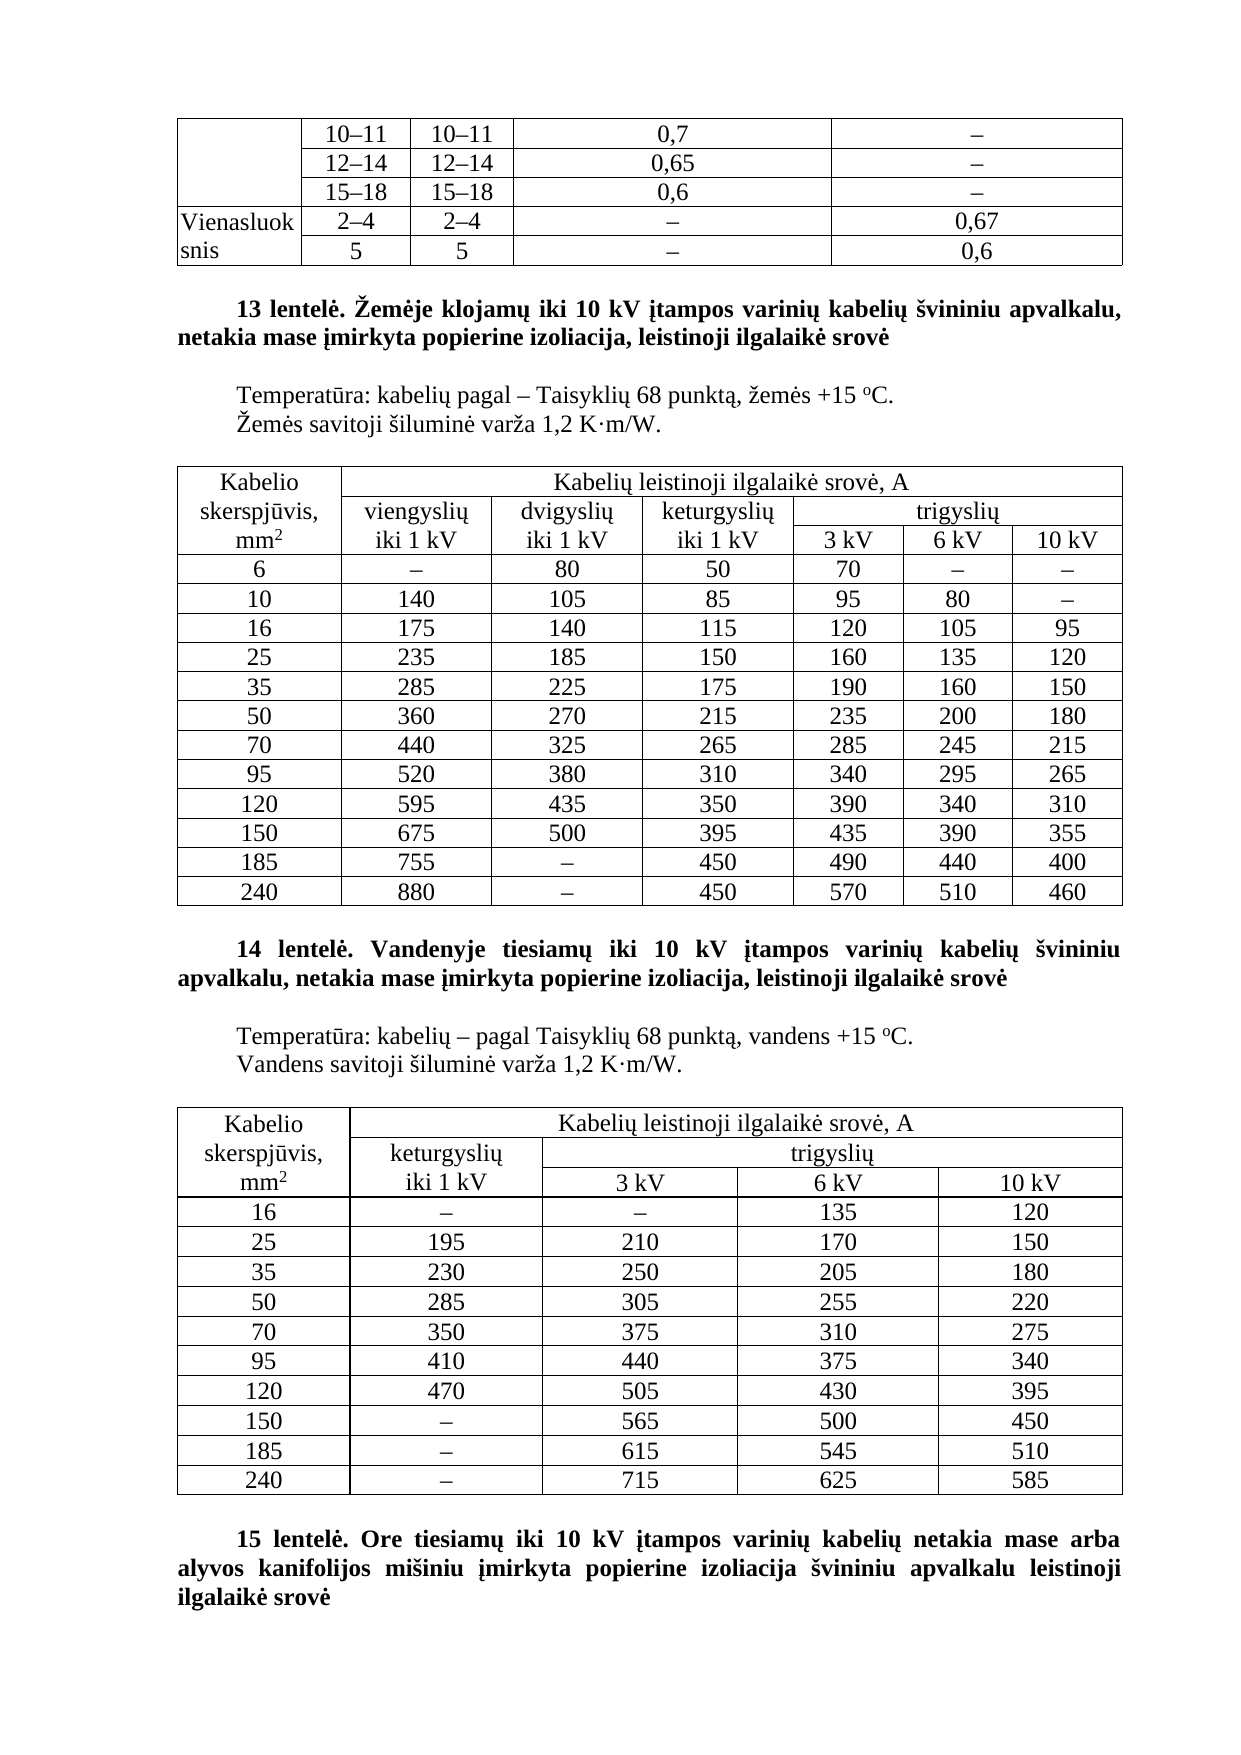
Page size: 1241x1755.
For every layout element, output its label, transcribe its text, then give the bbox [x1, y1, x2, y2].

table_cell 5 [302, 236, 410, 264]
table_cell 250 [543, 1257, 737, 1286]
table_cell 395 [939, 1376, 1122, 1405]
table_cell 230 [351, 1257, 542, 1286]
text Temperatūra: kabelių pagal – Taisyklių 68 punktą, žemės +15 oC. [177, 380, 1122, 409]
table_cell 310 [1013, 789, 1122, 817]
table_cell 510 [939, 1436, 1122, 1464]
table_cell 255 [738, 1287, 938, 1316]
table_cell 120 [794, 614, 903, 642]
table_cell 35 [178, 1257, 349, 1286]
table_cell 400 [1013, 848, 1122, 876]
table_header Kabelio skerspjūvis, mm2 [178, 467, 341, 554]
table_cell 115 [643, 614, 793, 642]
table_header Kabelio skerspjūvis, mm2 [178, 1108, 349, 1196]
table_cell 180 [939, 1257, 1122, 1286]
table_cell 15–18 [411, 178, 513, 206]
table_header Kabelių leistinoji ilgalaikė srovė, A [342, 467, 1122, 496]
table_cell 440 [904, 848, 1012, 876]
table_cell 510 [904, 877, 1012, 905]
table_cell 3 kV [543, 1168, 737, 1196]
table_cell 490 [794, 848, 903, 876]
table_cell 435 [794, 819, 903, 847]
table_cell 245 [904, 731, 1012, 759]
table_cell 350 [351, 1317, 542, 1345]
table_cell 215 [643, 701, 793, 730]
table_cell 305 [543, 1287, 737, 1316]
table_cell 85 [643, 584, 793, 613]
table_cell [178, 119, 301, 206]
table_cell 12–14 [302, 149, 410, 177]
table_cell 570 [794, 877, 903, 905]
table_cell 10–11 [302, 119, 410, 147]
table_cell 70 [178, 731, 341, 759]
table_cell 375 [543, 1317, 737, 1345]
table_cell 310 [738, 1317, 938, 1345]
table_cell 460 [1013, 877, 1122, 905]
table_cell 450 [643, 877, 793, 905]
table_cell 390 [794, 789, 903, 817]
table_cell 505 [543, 1376, 737, 1405]
table_cell 10 kV [1013, 526, 1122, 554]
table_cell 235 [794, 701, 903, 730]
table_cell 880 [342, 877, 491, 905]
table_cell 200 [904, 701, 1012, 730]
table_cell 595 [342, 789, 491, 817]
table_cell keturgyslių iki 1 kV [351, 1138, 542, 1196]
table_cell – [832, 178, 1122, 206]
table_cell 95 [794, 584, 903, 613]
table_cell 50 [178, 1287, 349, 1316]
table_cell 16 [178, 1198, 349, 1226]
table_cell – [1013, 584, 1122, 613]
table_cell 190 [794, 672, 903, 700]
table_cell 240 [178, 1466, 349, 1494]
table_cell 0,7 [514, 119, 831, 147]
table_cell 285 [342, 672, 491, 700]
table_cell 80 [904, 584, 1012, 613]
table_cell 120 [939, 1198, 1122, 1226]
table_cell 25 [178, 643, 341, 671]
table_cell trigyslių [543, 1138, 1122, 1167]
table_cell Vienasluoksnis [178, 207, 301, 264]
table_cell 80 [492, 555, 642, 583]
table_cell 50 [643, 555, 793, 583]
table_cell – [832, 119, 1122, 147]
table_cell 390 [904, 819, 1012, 847]
table_cell 70 [794, 555, 903, 583]
table_cell 435 [492, 789, 642, 817]
table_cell 625 [738, 1466, 938, 1494]
table_cell 205 [738, 1257, 938, 1286]
table_cell 240 [178, 877, 341, 905]
table_cell 450 [643, 848, 793, 876]
table_cell – [492, 848, 642, 876]
table_cell 95 [1013, 614, 1122, 642]
table_cell 35 [178, 672, 341, 700]
table_cell 95 [178, 760, 341, 788]
table_cell 180 [1013, 701, 1122, 730]
text 15 lentelė. Ore tiesiamų iki 10 kV įtampos varinių kabelių netakia mase arba alyvos kanifolijos mišiniu įmirkyta popierine izoliacija švininiu apvalkalu leistinoji ilgalaikė srovė [177, 1524, 1122, 1610]
table_cell 755 [342, 848, 491, 876]
table_cell 430 [738, 1376, 938, 1405]
text Temperatūra: kabelių – pagal Taisyklių 68 punktą, vandens +15 oC. [177, 1021, 1122, 1049]
table_cell 285 [351, 1287, 542, 1316]
table_cell 2–4 [302, 207, 410, 235]
table_cell 150 [178, 819, 341, 847]
table_cell 410 [351, 1346, 542, 1375]
table_cell 6 [178, 555, 341, 583]
table_cell 70 [178, 1317, 349, 1345]
table_cell 185 [178, 848, 341, 876]
text 14 lentelė. Vandenyje tiesiamų iki 10 kV įtampos varinių kabelių švininiu apvalkalu, netakia mase įmirkyta popierine izoliacija, leistinoji ilgalaikė srovė [177, 934, 1122, 992]
table_cell 15–18 [302, 178, 410, 206]
table_cell 545 [738, 1436, 938, 1464]
table_cell 0,6 [832, 236, 1122, 264]
table_cell 135 [738, 1198, 938, 1226]
table_cell 120 [178, 789, 341, 817]
table_cell 360 [342, 701, 491, 730]
table_cell dvigyslių iki 1 kV [492, 497, 642, 554]
table_cell 185 [492, 643, 642, 671]
table_cell 150 [643, 643, 793, 671]
table_cell 715 [543, 1466, 737, 1494]
text Žemės savitoji šiluminė varža 1,2 K·m/W. [177, 409, 1122, 437]
table_cell keturgyslių iki 1 kV [643, 497, 793, 554]
table_cell 265 [643, 731, 793, 759]
table_cell 175 [342, 614, 491, 642]
table_cell 565 [543, 1406, 737, 1435]
table_cell 185 [178, 1436, 349, 1464]
table_cell 270 [492, 701, 642, 730]
table_cell 325 [492, 731, 642, 759]
table_cell 95 [178, 1346, 349, 1375]
table_cell 195 [351, 1227, 542, 1256]
table_cell 150 [178, 1406, 349, 1435]
table_cell 105 [492, 584, 642, 613]
table_cell 175 [643, 672, 793, 700]
table_cell trigyslių [794, 497, 1122, 525]
table_cell – [832, 149, 1122, 177]
table_cell 170 [738, 1227, 938, 1256]
table_cell 340 [794, 760, 903, 788]
table_cell 140 [492, 614, 642, 642]
table_cell – [514, 207, 831, 235]
table_cell 225 [492, 672, 642, 700]
table_cell 585 [939, 1466, 1122, 1494]
table_cell 285 [794, 731, 903, 759]
table_cell – [351, 1436, 542, 1464]
table_cell 340 [939, 1346, 1122, 1375]
table_cell 500 [738, 1406, 938, 1435]
table_cell 25 [178, 1227, 349, 1256]
table_cell 0,67 [832, 207, 1122, 235]
table_cell 500 [492, 819, 642, 847]
table_cell 450 [939, 1406, 1122, 1435]
table_cell 150 [1013, 672, 1122, 700]
table_cell – [342, 555, 491, 583]
table_cell 275 [939, 1317, 1122, 1345]
table_cell 12–14 [411, 149, 513, 177]
table_cell 395 [643, 819, 793, 847]
table_cell 265 [1013, 760, 1122, 788]
table_cell – [351, 1406, 542, 1435]
table_cell viengyslių iki 1 kV [342, 497, 491, 554]
table_cell – [351, 1198, 542, 1226]
table_cell 135 [904, 643, 1012, 671]
table_cell 10 kV [939, 1168, 1122, 1196]
table_cell 675 [342, 819, 491, 847]
table_cell 470 [351, 1376, 542, 1405]
table_cell 440 [543, 1346, 737, 1375]
table_cell 210 [543, 1227, 737, 1256]
table_cell 220 [939, 1287, 1122, 1316]
table_cell 5 [411, 236, 513, 264]
table_cell 6 kV [904, 526, 1012, 554]
table_header Kabelių leistinoji ilgalaikė srovė, A [351, 1108, 1122, 1137]
text Vandens savitoji šiluminė varža 1,2 K·m/W. [177, 1049, 1122, 1078]
table_cell 310 [643, 760, 793, 788]
table_cell 3 kV [794, 526, 903, 554]
table_cell – [351, 1466, 542, 1494]
table_cell – [492, 877, 642, 905]
table_cell 380 [492, 760, 642, 788]
table_cell 0,65 [514, 149, 831, 177]
table_cell 520 [342, 760, 491, 788]
table_cell 355 [1013, 819, 1122, 847]
table_cell 120 [178, 1376, 349, 1405]
table_cell 50 [178, 701, 341, 730]
table_cell 16 [178, 614, 341, 642]
table_cell 6 kV [738, 1168, 938, 1196]
table_cell 105 [904, 614, 1012, 642]
table_cell 215 [1013, 731, 1122, 759]
table_cell – [904, 555, 1012, 583]
text 13 lentelė. Žemėje klojamų iki 10 kV įtampos varinių kabelių švininiu apvalkalu, netakia mase įmirkyta popierine izoliacija, leistinoji ilgalaikė srovė [177, 294, 1122, 351]
table_cell 350 [643, 789, 793, 817]
table_cell 2–4 [411, 207, 513, 235]
table_cell 160 [904, 672, 1012, 700]
table_cell 120 [1013, 643, 1122, 671]
table_cell 615 [543, 1436, 737, 1464]
table_cell 235 [342, 643, 491, 671]
table_cell 10–11 [411, 119, 513, 147]
table_cell 375 [738, 1346, 938, 1375]
table_cell 140 [342, 584, 491, 613]
table_cell 295 [904, 760, 1012, 788]
table_cell 0,6 [514, 178, 831, 206]
table_cell – [514, 236, 831, 264]
table_cell – [1013, 555, 1122, 583]
table_cell 150 [939, 1227, 1122, 1256]
table_cell 160 [794, 643, 903, 671]
table_cell 10 [178, 584, 341, 613]
table_cell – [543, 1198, 737, 1226]
table_cell 440 [342, 731, 491, 759]
table_cell 340 [904, 789, 1012, 817]
